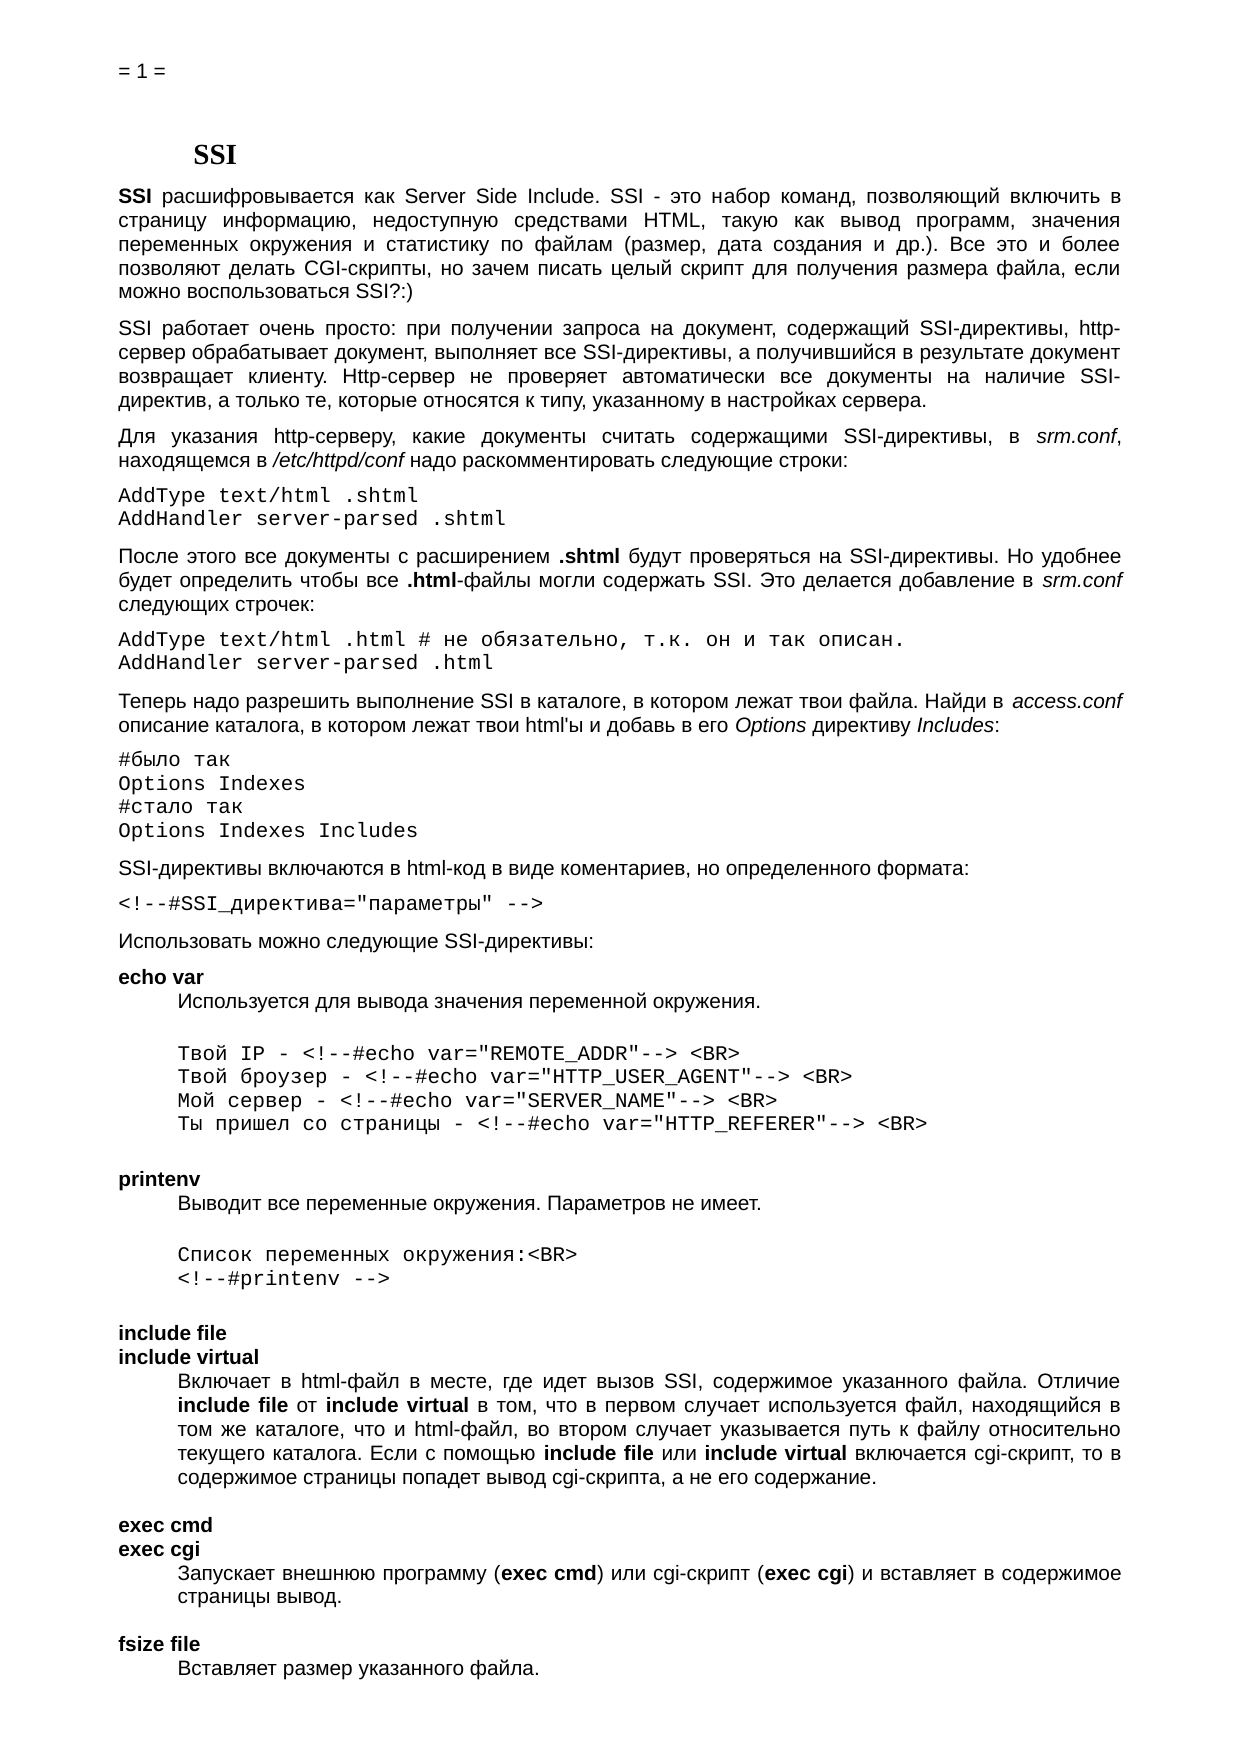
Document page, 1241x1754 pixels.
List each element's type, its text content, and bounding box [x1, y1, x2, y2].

list Выводит все переменные окружения. Параметров не имеет. [177, 1191, 1122, 1214]
list Список переменных окружения:<BR> <!--#printenv --> [177, 1244, 1122, 1291]
list Твой IP - <!--#echo var="REMOTE_ADDR"--> <BR> Твой броузер - <!--#echo var="HTTP_USER_AGENT"--> <BR> Мой сервер - <!--#echo var="SERVER_NAME"--> <BR> Ты пришел со страницы - <!--#echo var="HTTP_REFERER"--> <BR> [177, 1042, 1122, 1137]
text Для указания http-серверу, какие документы считать содержащими SSI-директивы, в srm.conf, находящемся в /etc/httpd/conf надо раскомментировать следующие строки: [118, 424, 1122, 472]
text SSI расшифровывается как Server Side Include. SSI - это набор команд, позволяющий включить в страницу информацию, недоступную средствами HTML, такую как вывод программ, значения переменных окружения и статистику по файлам (размер, дата создания и др.). Все это и более позволяют делать CGI-скрипты, но зачем писать целый скрипт для получения размера файла, если можно воспользоваться SSI?:) [118, 183, 1122, 303]
subtitle include file include virtual [118, 1321, 1122, 1369]
text Использовать можно следующие SSI-директивы: [118, 929, 1122, 953]
subtitle SSI [118, 137, 1122, 171]
text SSI работает очень просто: при получении запроса на документ, содержащий SSI-директивы, http-сервер обрабатывает документ, выполняет все SSI-директивы, а получившийся в результате документ возвращает клиенту. Http-сервер не проверяет автоматически все документы на наличие SSI-директив, а только те, которые относятся к типу, указанному в настройках сервера. [118, 316, 1122, 412]
subtitle exec cmd exec cgi [118, 1512, 1122, 1560]
subtitle printenv [118, 1167, 1122, 1191]
text После этого все документы с расширением .shtml будут проверяться на SSI-директивы. Но удобнее будет определить чтобы все .html-файлы могли содержать SSI. Это делается добавление в srm.conf следующих строчек: [118, 544, 1122, 616]
text AddType text/html .html # не обязательно, т.к. он и так описан. AddHandler server-parsed .html [118, 629, 1122, 676]
subtitle fsize file [118, 1632, 1122, 1656]
text AddType text/html .shtml AddHandler server-parsed .shtml [118, 484, 1122, 532]
subtitle echo var [118, 965, 1122, 989]
list Запускает внешнюю программу (exec cmd) или cgi-скрипт (exec cgi) и вставляет в содержимое страницы вывод. [177, 1560, 1122, 1608]
text SSI-директивы включаются в html-код в виде коментариев, но определенного формата: [118, 856, 1122, 880]
list Включает в html-файл в месте, где идет вызов SSI, содержимое указанного файла. Отличие include file от include virtual в том, что в первом случает используется файл, находящийся в том же каталоге, что и html-файл, во втором случает указывается путь к файлу относительно текущего каталога. Если с помощью include file или include virtual включается cgi-скрипт, то в содержимое страницы попадет вывод cgi-скрипта, а не его содержание. [177, 1369, 1122, 1488]
text #было так Options Indexes #стало так Options Indexes Includes [118, 749, 1122, 843]
list Вставляет размер указанного файла. [177, 1656, 1122, 1680]
text Теперь надо разрешить выполнение SSI в каталоге, в котором лежат твои файла. Найди в access.conf описание каталога, в котором лежат твои html'ы и добавь в его Options директиву Includes: [118, 688, 1122, 736]
list Используется для вывода значения переменной окружения. [177, 989, 1122, 1013]
text <!--#SSI_директива="параметры" --> [118, 892, 1122, 916]
